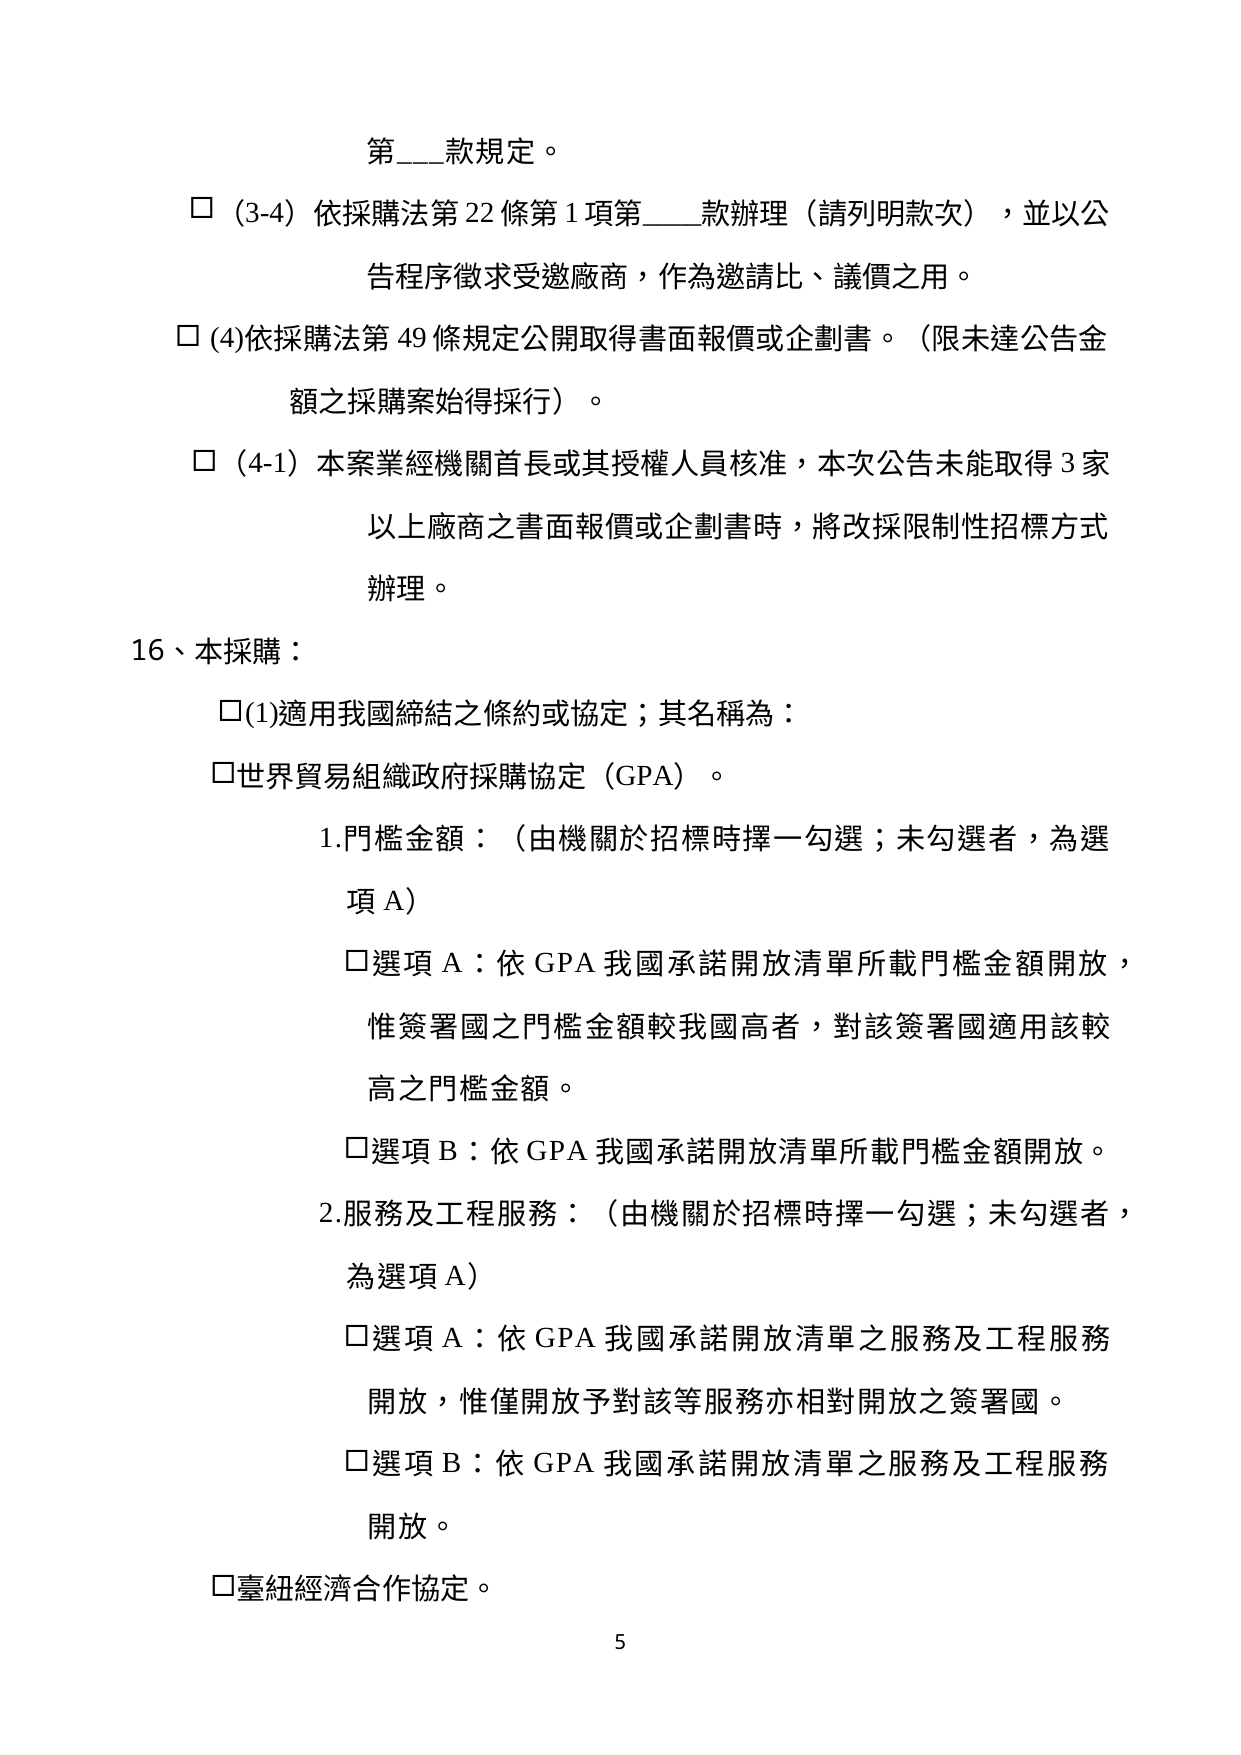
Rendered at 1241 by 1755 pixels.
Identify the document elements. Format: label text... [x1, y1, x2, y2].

text （3-3）議價；符合採購法第22條第1項第___款（請列明款次，其未得以比價方式辦理之原因：_______；第16款之情形須併填主管機關核准文號）；符合採購法第104條第1項第___款（請列明款次及相關機關核准文號，非填第4款者，其未得以比價方式辦理之原因：______）；符合採購法第105條第1項第___款(請列明款次及相關機關核准文號，填第1款或第2款者，其未得以比價方式辦理之原因：______)；符合中央機關未達公告金額採購招標辦法第___條第___項第___款規定（其未得以比價方式辦理之原因：_______）；符合地方政府依採購法第23條所定未達公告金額採購招標辦法第___條第___項第___款規定。 [130, 108, 1110, 170]
text 2.服務及工程服務：（由機關於招標時擇一勾選；未勾選者，為選項A） [319, 1170, 1110, 1295]
text （4-1）本案業經機關首長或其授權人員核准，本次公告未能取得3家以上廠商之書面報價或企劃書時，將改採限制性招標方式辦理。 [130, 420, 1110, 608]
list 本採購： [130, 608, 1110, 670]
text 選項B：依GPA我國承諾開放清單所載門檻金額開放。 [344, 1108, 1110, 1170]
text 1.門檻金額：（由機關於招標時擇一勾選；未勾選者，為選項A） [319, 795, 1110, 920]
text 選項A：依GPA我國承諾開放清單之服務及工程服務開放，惟僅開放予對該等服務亦相對開放之簽署國。 [344, 1295, 1110, 1420]
text 世界貿易組織政府採購協定（GPA）。 [130, 733, 1110, 795]
text 選項A：依GPA我國承諾開放清單所載門檻金額開放，惟簽署國之門檻金額較我國高者，對該簽署國適用該較高之門檻金額。 [344, 920, 1110, 1108]
text (1)適用我國締結之條約或協定；其名稱為： [217, 670, 1110, 733]
text 選項B：依GPA我國承諾開放清單之服務及工程服務開放。 [344, 1420, 1110, 1545]
text 臺紐經濟合作協定。 [130, 1545, 1110, 1608]
text  (4)依採購法第49條規定公開取得書面報價或企劃書。（限未達公告金額之採購案始得採行）。 [130, 295, 1110, 420]
text （3-4）依採購法第22條第1項第____款辦理（請列明款次），並以公告程序徵求受邀廠商，作為邀請比、議價之用。 [130, 170, 1110, 295]
